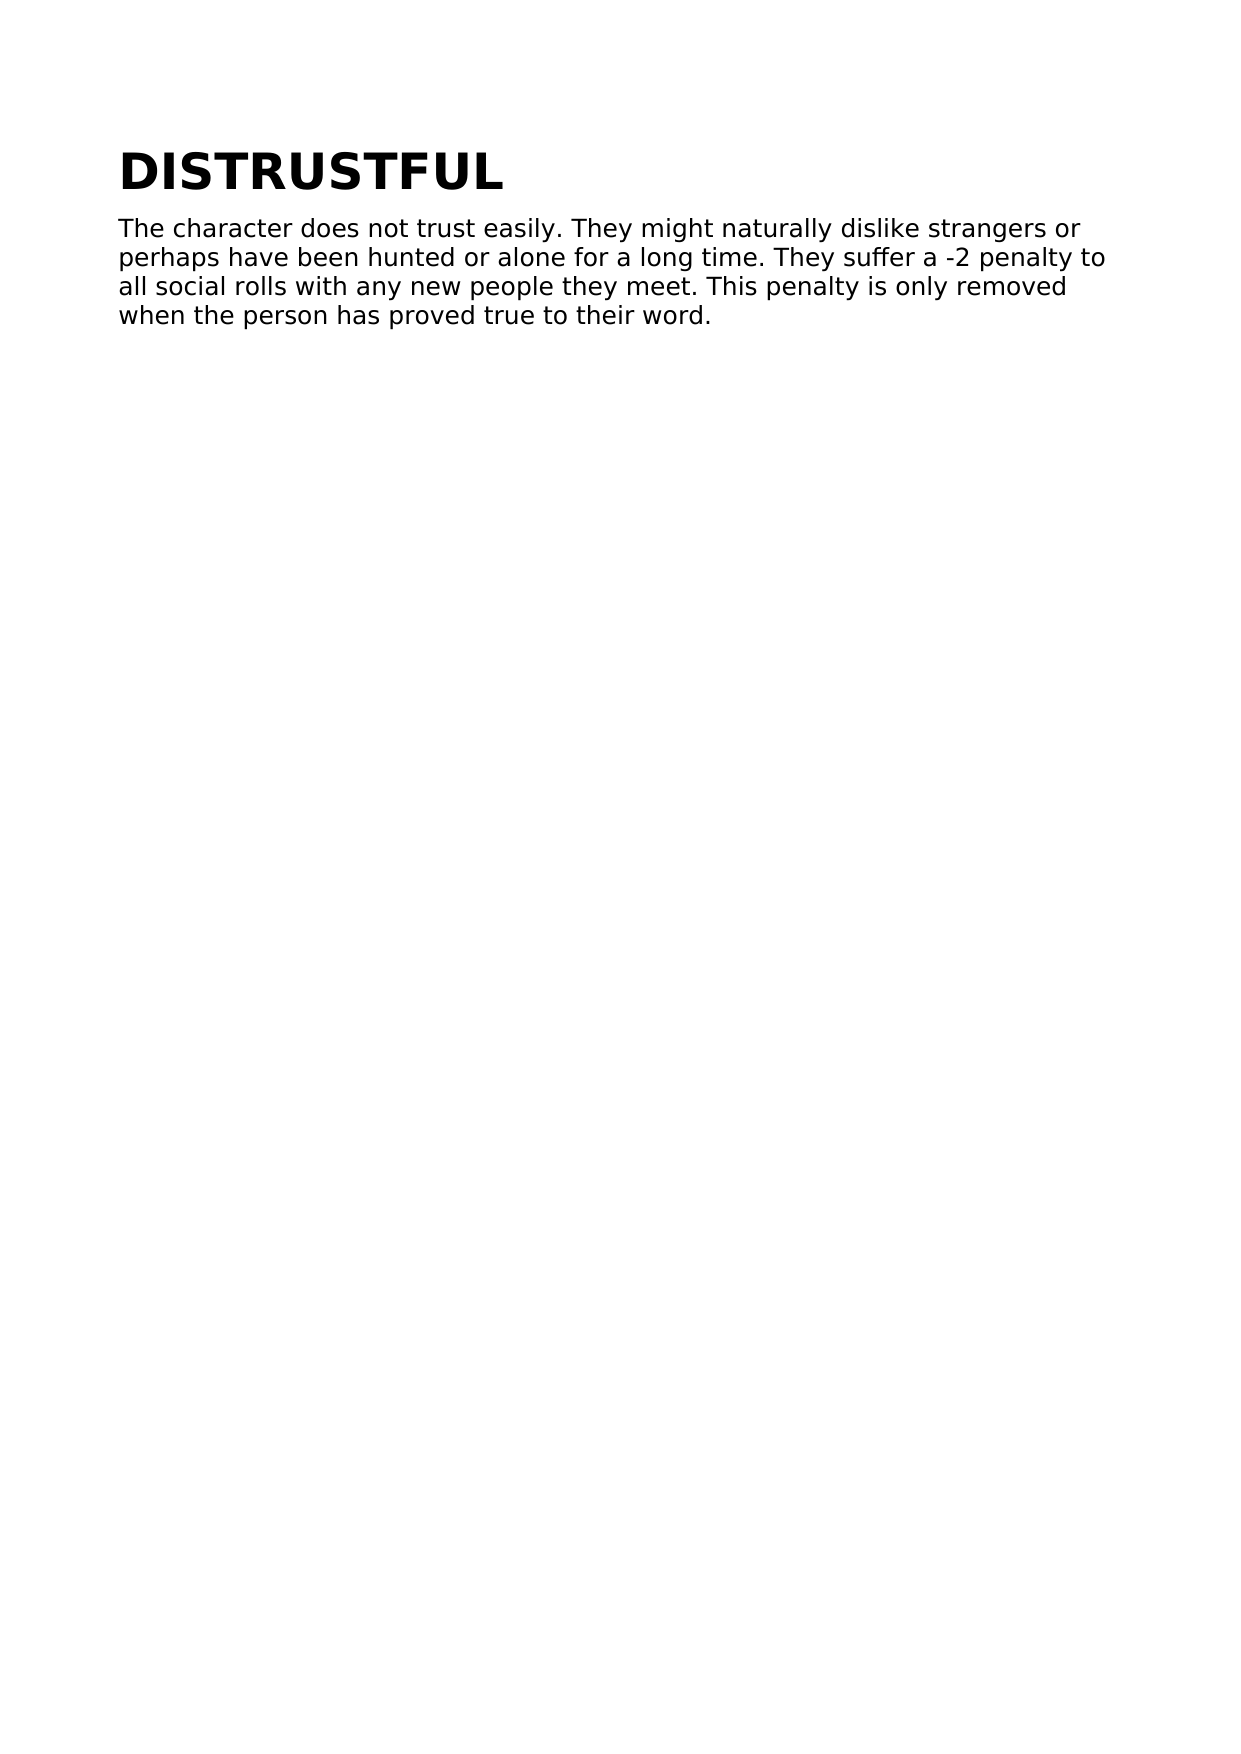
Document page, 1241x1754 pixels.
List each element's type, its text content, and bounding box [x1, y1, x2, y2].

subtitle DISTRUSTFUL [118, 143, 1122, 201]
text The character does not trust easily. They might naturally dislike strangers or perhaps have been hunted or alone for a long time. They suffer a -2 penalty to all social rolls with any new people they meet. This penalty is only removed when the person has proved true to their word. [118, 214, 1122, 331]
